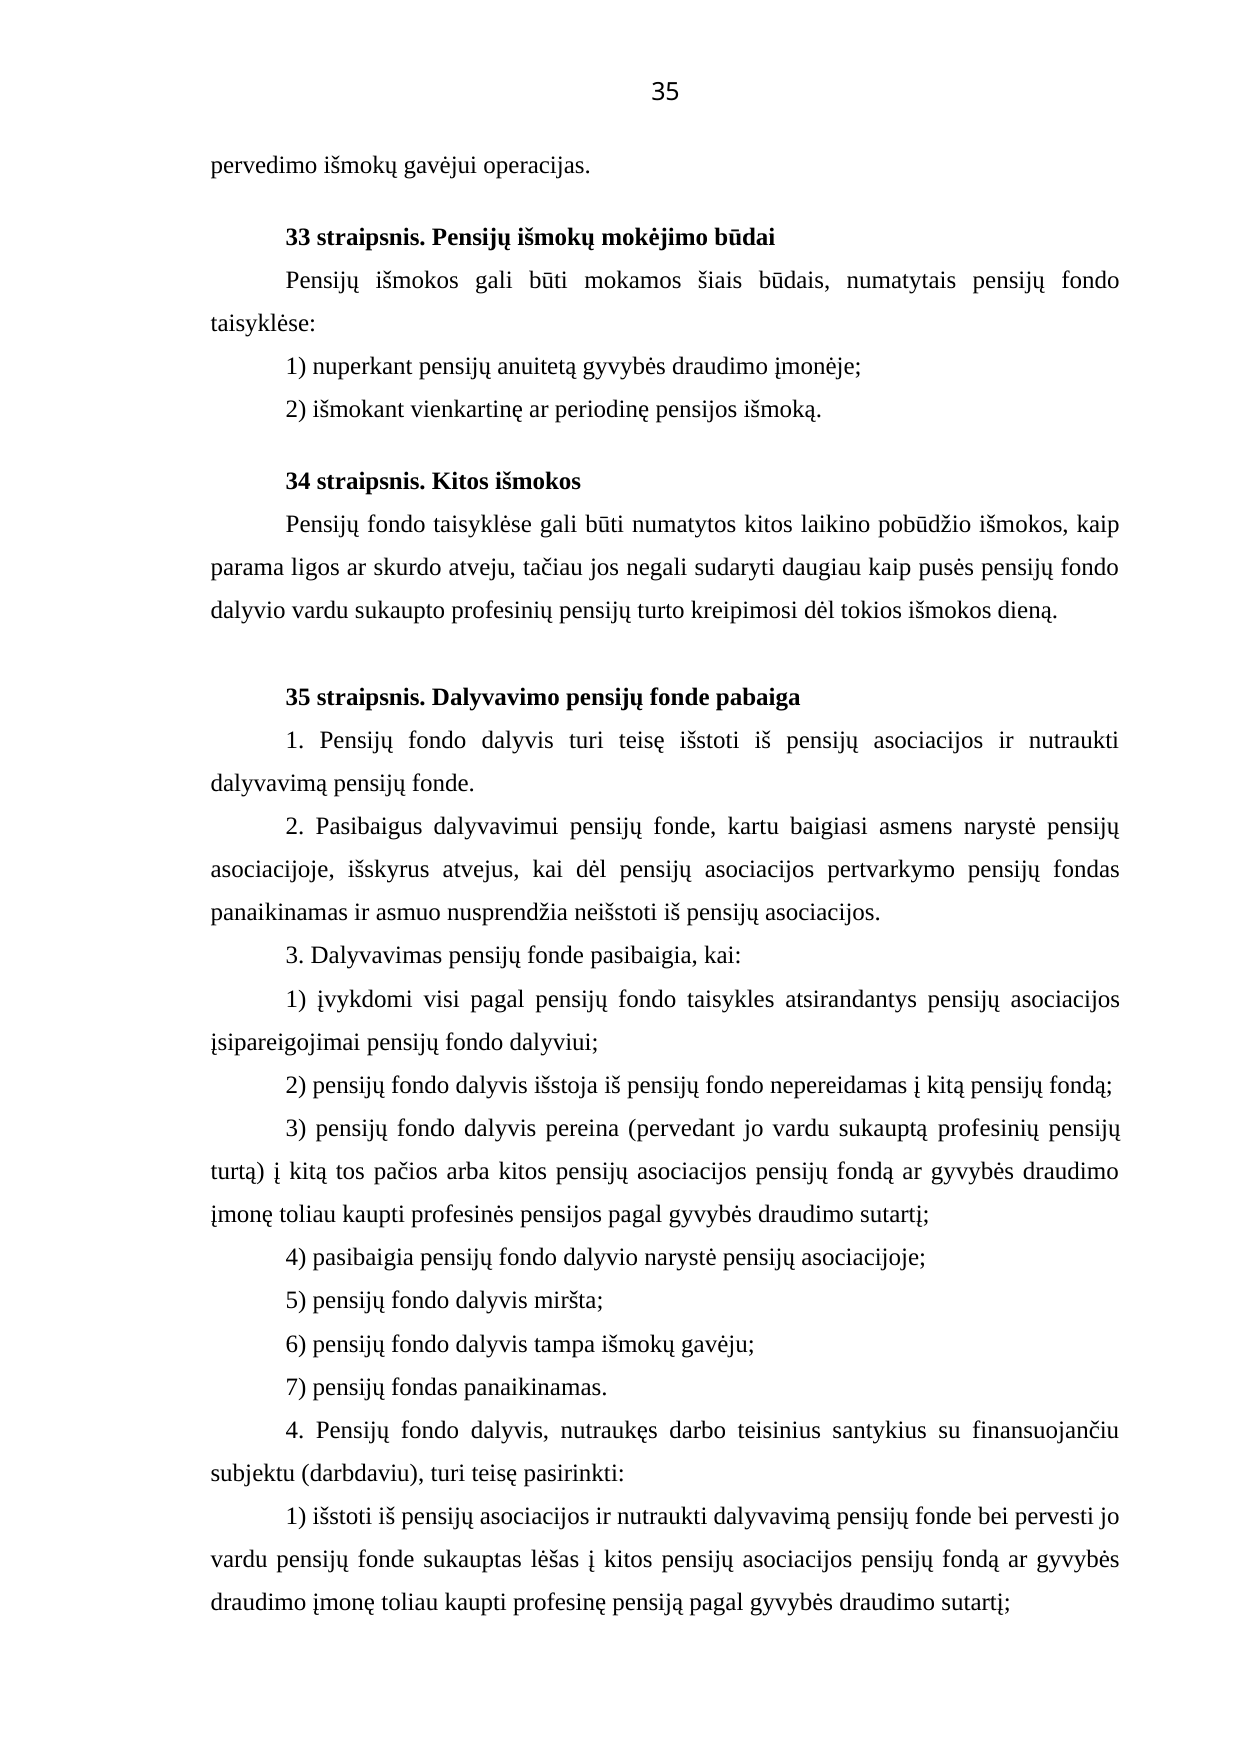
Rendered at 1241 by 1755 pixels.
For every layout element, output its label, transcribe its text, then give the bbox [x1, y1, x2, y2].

text 1. Pensijų fondo dalyvis turi teisę išstoti iš pensijų asociacijos ir nutraukti dalyvavimą pensijų fonde. [210, 725, 1120, 797]
text 2. pasibaigus dalyvavimui pensijų fonde, kartu baigiasi asmens narystė pensijų asociacijoje, išskyrus atvejus, kai dėl pensijų asociacijos pertvarkymo pensijų fondas panaikinamas ir asmuo nusprendžia neišstoti iš pensijų asociacijos. [210, 811, 1120, 926]
text Pensijų išmokos gali būti mokamos šiais būdais, numatytais pensijų fondo taisyklėse: [210, 265, 1120, 337]
text 6) pensijų fondo dalyvis tampa išmokų gavėju; [210, 1329, 1120, 1357]
text 4) pasibaigia pensijų fondo dalyvio narystė pensijų asociacijoje; [210, 1242, 1120, 1271]
text Pensijų fondo taisyklėse gali būti numatytos kitos laikino pobūdžio išmokos, kaip parama ligos ar skurdo atveju, tačiau jos negali sudaryti daugiau kaip pusės pensijų fondo dalyvio vardu sukaupto profesinių pensijų turto kreipimosi dėl tokios išmokos dieną. [210, 509, 1120, 624]
text 34 straipsnis. Kitos išmokos [210, 466, 1120, 495]
text 33 straipsnis. Pensijų išmokų mokėjimo būdai [210, 222, 1120, 251]
text pervedimo išmokų gavėjui operacijas. [210, 150, 1120, 179]
text 1) įvykdomi visi pagal pensijų fondo taisykles atsirandantys pensijų asociacijos įsipareigojimai pensijų fondo dalyviui; [210, 984, 1120, 1056]
text 2) išmokant vienkartinę ar periodinę pensijos išmoką. [210, 394, 1120, 423]
text 4. Pensijų fondo dalyvis, nutraukęs darbo teisinius santykius su finansuojančiu subjektu (darbdaviu), turi teisę pasirinkti: [210, 1415, 1120, 1487]
text 1) nuperkant pensijų anuitetą gyvybės draudimo įmonėje; [210, 351, 1120, 380]
text 3. Dalyvavimas pensijų fonde pasibaigia, kai: [210, 941, 1120, 969]
text 5) pensijų fondo dalyvis miršta; [210, 1286, 1120, 1314]
text 1) išstoti iš pensijų asociacijos ir nutraukti dalyvavimą pensijų fonde bei pervesti jo vardu pensijų fonde sukauptas lėšas į kitos pensijų asociacijos pensijų fondą ar gyvybės draudimo įmonę toliau kaupti profesinę pensiją pagal gyvybės draudimo sutartį; [210, 1501, 1120, 1616]
text 2) pensijų fondo dalyvis išstoja iš pensijų fondo nepereidamas į kitą pensijų fondą; [210, 1070, 1120, 1099]
text 7) pensijų fondas panaikinamas. [210, 1372, 1120, 1401]
text 3) pensijų fondo dalyvis pereina (pervedant jo vardu sukauptą profesinių pensijų turtą) į kitą tos pačios arba kitos pensijų asociacijos pensijų fondą ar gyvybės draudimo įmonę toliau kaupti profesinės pensijos pagal gyvybės draudimo sutartį; [210, 1113, 1120, 1228]
text 35 straipsnis. Dalyvavimo pensijų fonde pabaiga [210, 682, 1120, 711]
